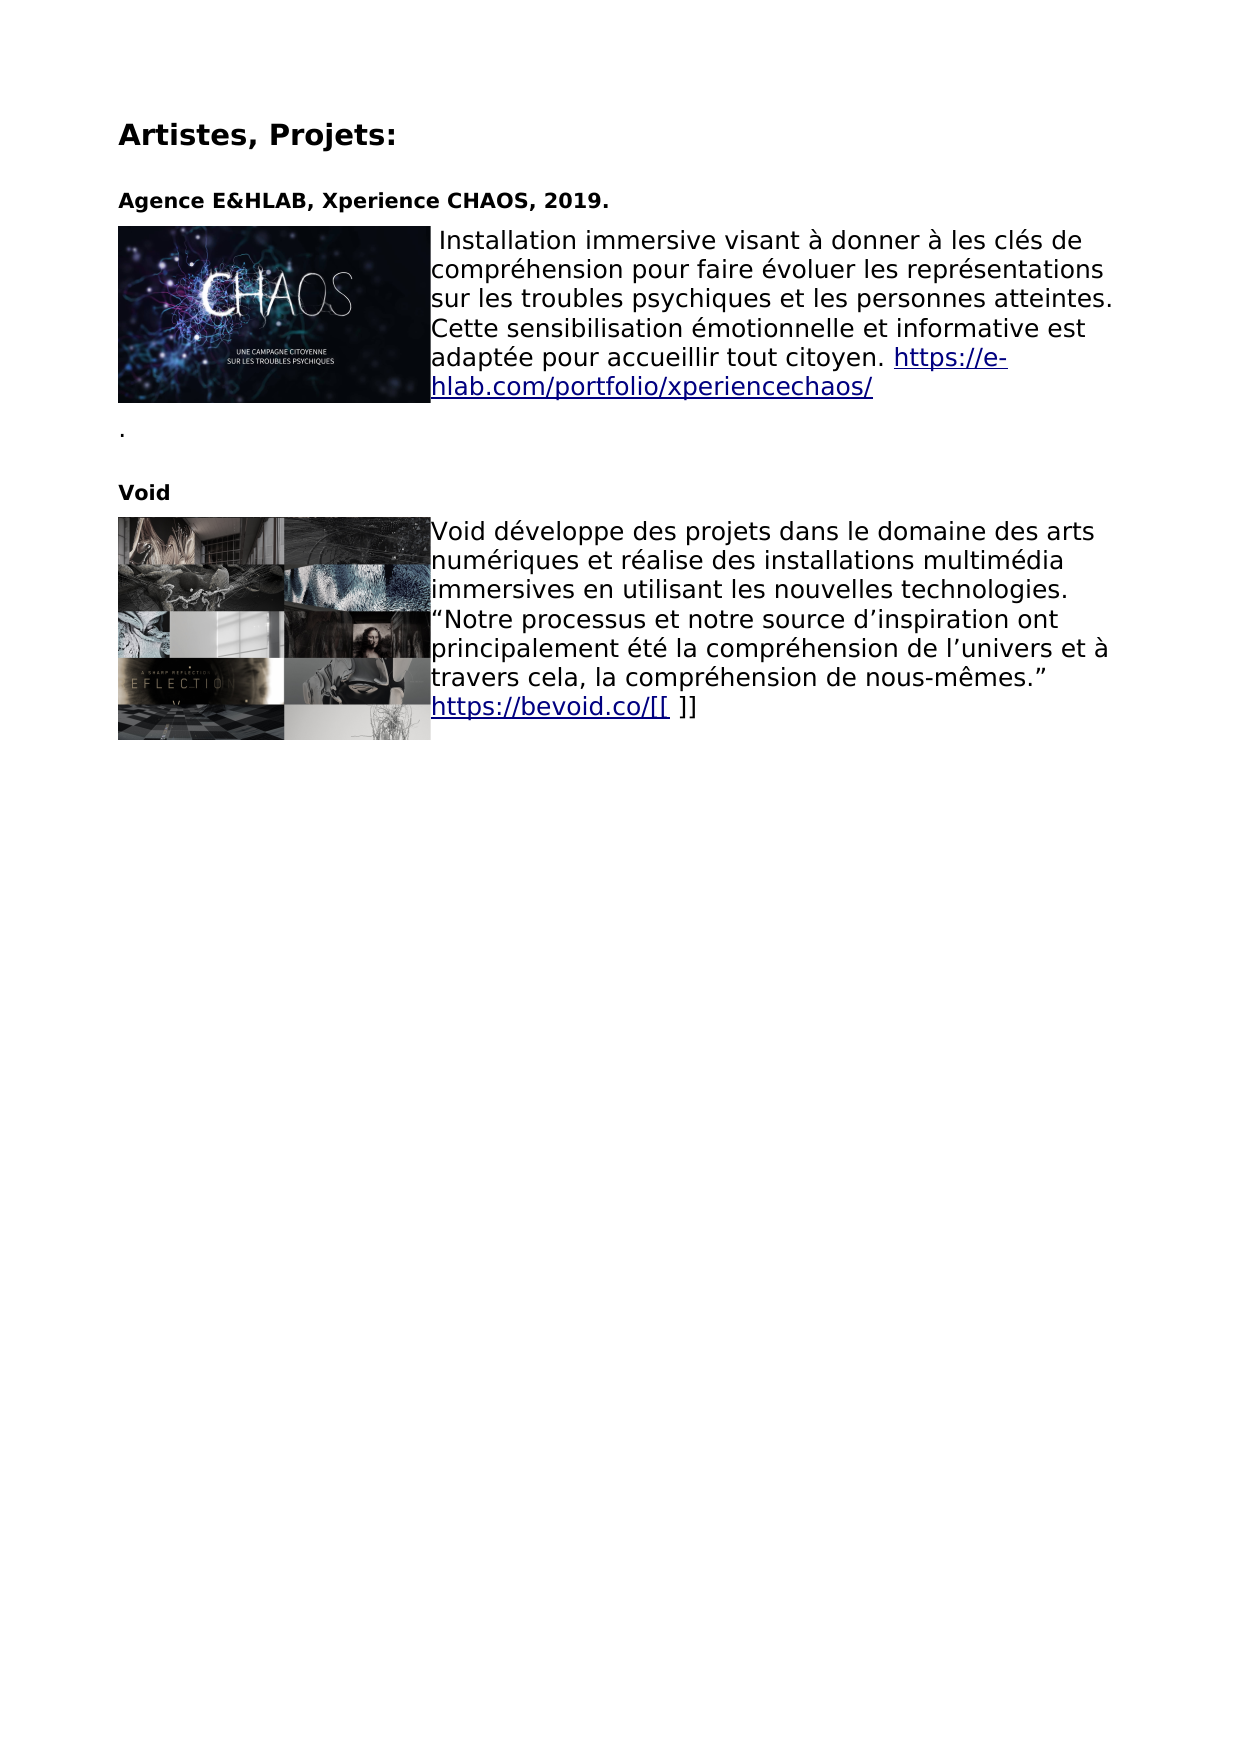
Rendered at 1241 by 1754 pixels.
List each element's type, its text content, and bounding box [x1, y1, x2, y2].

subtitle Void [118, 481, 1122, 505]
picture [118, 517, 431, 740]
subtitle Agence E&HLAB, Xperience CHAOS, 2019. [118, 189, 1122, 214]
text . [118, 414, 1122, 443]
picture [118, 226, 431, 403]
text Installation immersive visant à donner à les clés de compréhension pour faire évoluer les représentations sur les troubles psychiques et les personnes atteintes. Cette sensibilisation émotionnelle et informative est adaptée pour accueillir tout citoyen. https://e-hlab.com/portfolio/xperiencechaos/ [431, 226, 1122, 401]
text Void développe des projets dans le domaine des arts numériques et réalise des installations multimédia immersives en utilisant les nouvelles technologies. “Notre processus et notre source d’inspiration ont principalement été la compréhension de l’univers et à travers cela, la compréhension de nous-mêmes.” https://bevoid.co/[[ ]] [431, 517, 1122, 721]
subtitle Artistes, Projets: [118, 118, 1122, 152]
